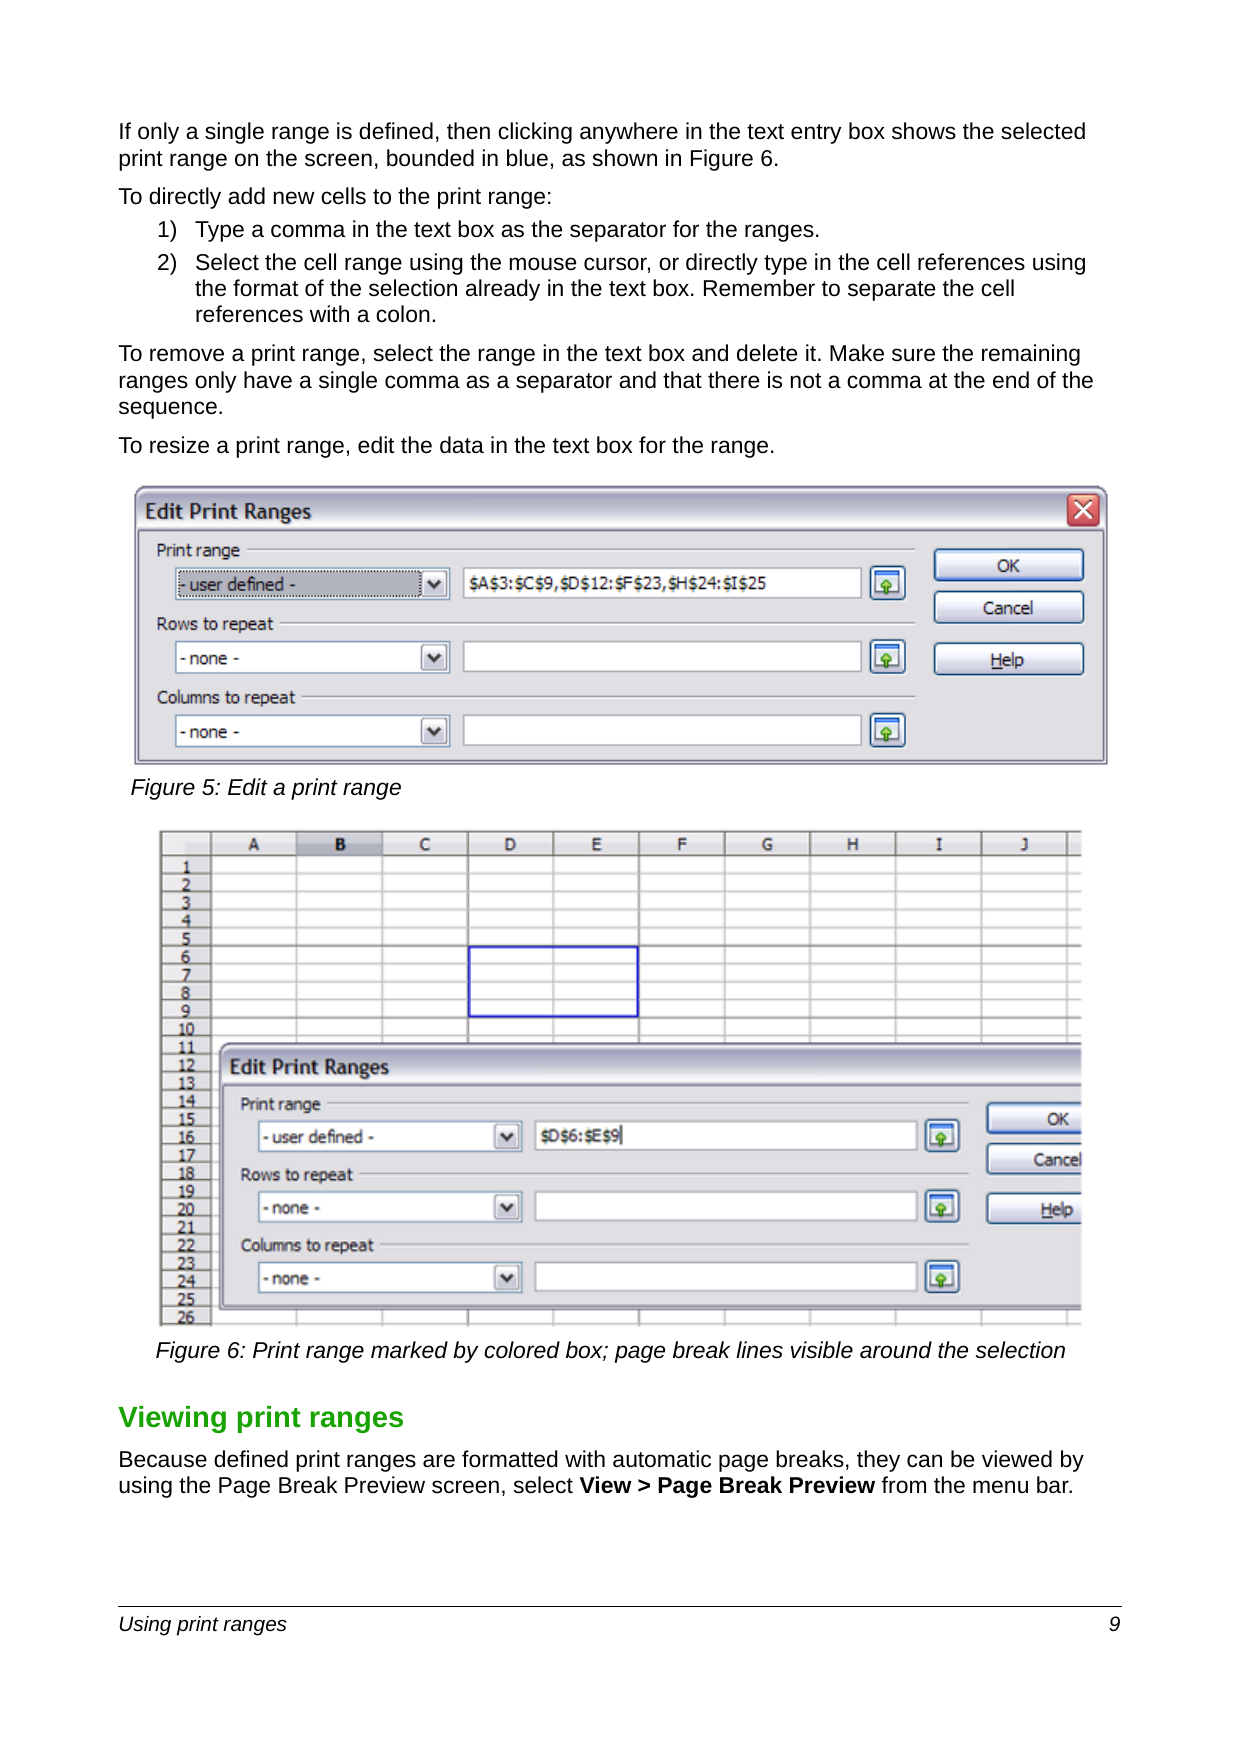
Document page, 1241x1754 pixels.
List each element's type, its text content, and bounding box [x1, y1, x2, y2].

text To resize a print range, edit the data in the text box for the range. [118, 432, 1122, 458]
text If only a single range is defined, then clicking anywhere in the text entry box shows the selected print range on the screen, bounded in blue, as shown in Figure 6. [118, 118, 1122, 171]
list Type a comma in the text box as the separator for the ranges. [177, 216, 1122, 242]
list To directly add new cells to the print range: [118, 183, 1122, 210]
text To remove a print range, select the range in the text box and delete it. Make sure the remaining ranges only have a single comma as a separator and that there is not a comma at the end of the sequence. [118, 340, 1122, 419]
text Because defined print ranges are formatted with automatic page breaks, they can be viewed by using the Page Break Preview screen, select View > Page Break Preview from the menu bar. [118, 1446, 1122, 1498]
text Figure 6: Print range marked by colored box; page break lines visible around the selection [155, 1337, 1085, 1363]
picture [130, 483, 1110, 768]
list Select the cell range using the mouse cursor, or directly type in the cell references using the format of the selection already in the text box. Remember to separate the cell references with a colon. [177, 249, 1122, 328]
text Figure 5: Edit a print range [130, 774, 1110, 800]
subtitle Viewing print ranges [118, 1399, 1122, 1433]
picture [155, 825, 1085, 1331]
